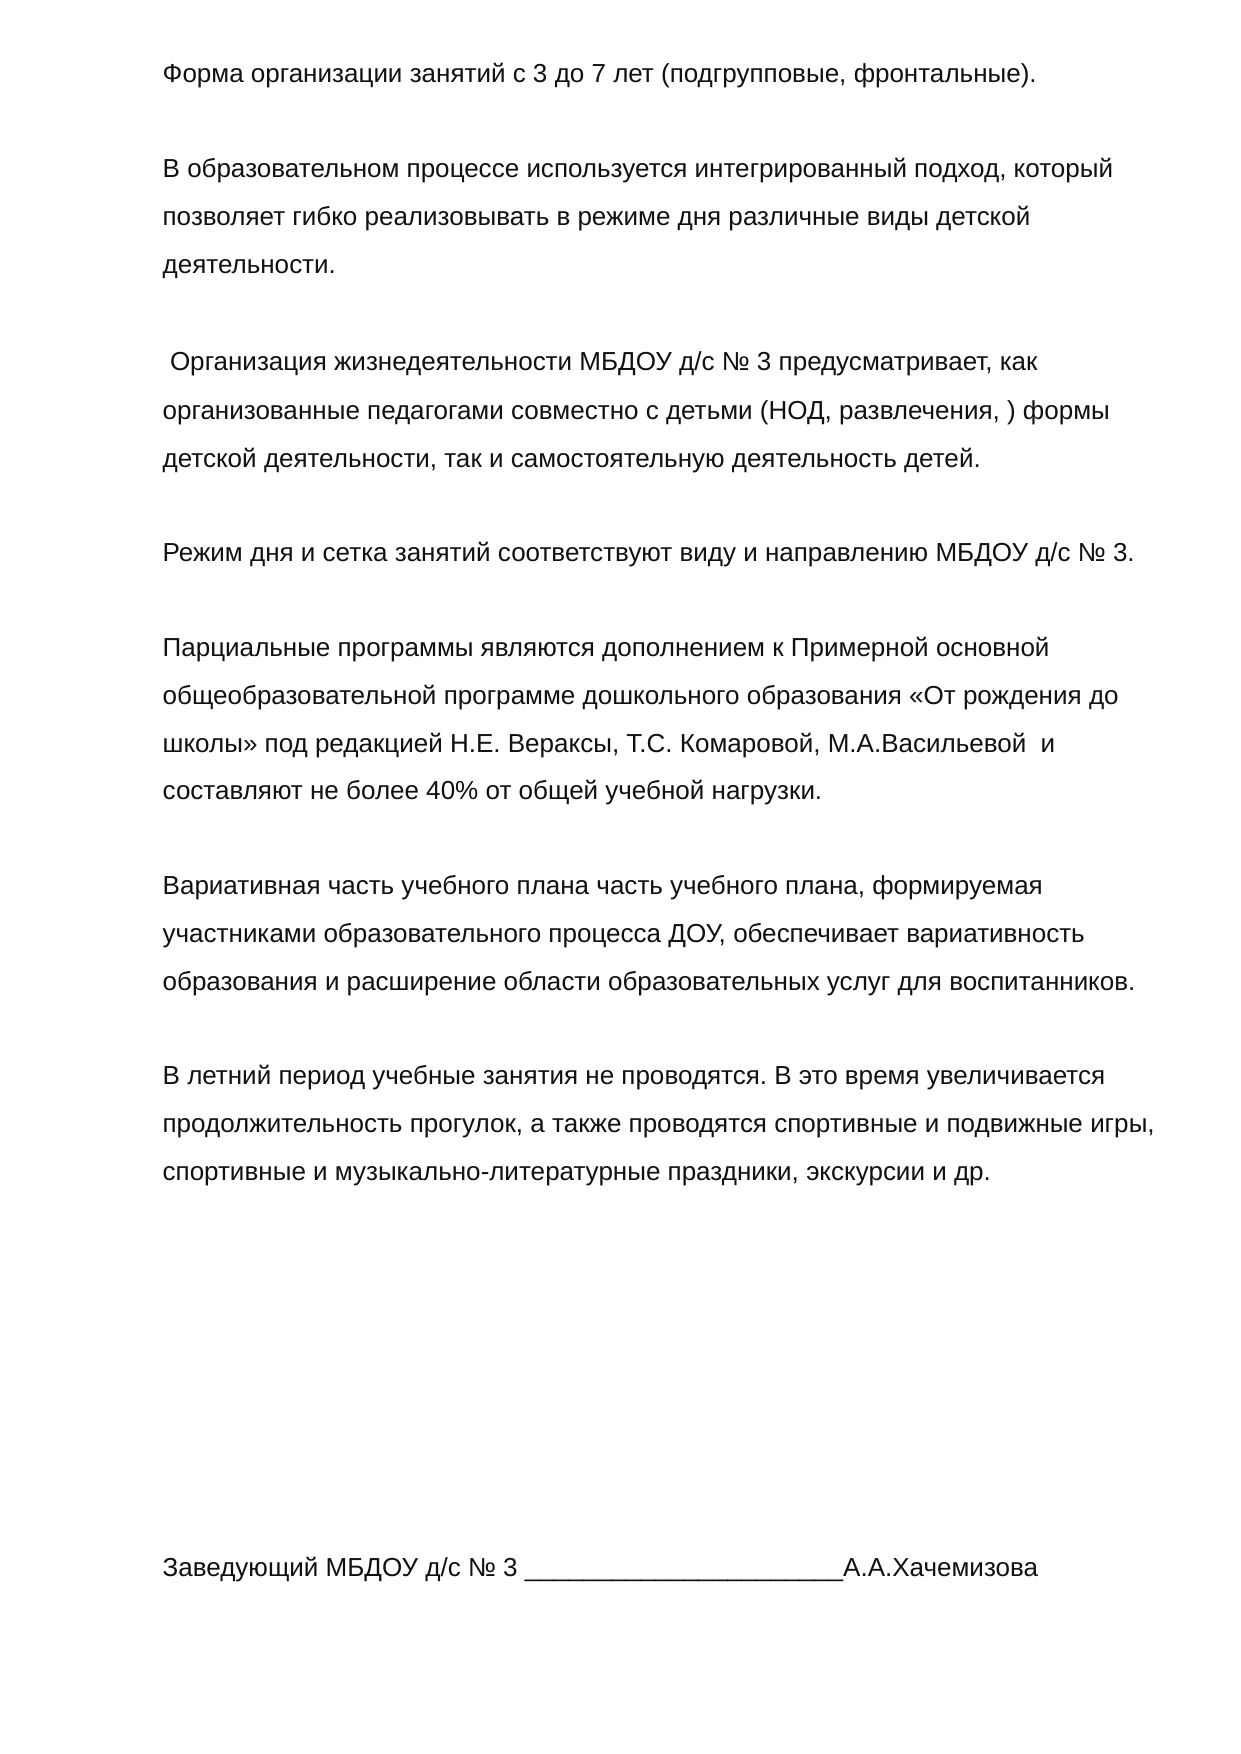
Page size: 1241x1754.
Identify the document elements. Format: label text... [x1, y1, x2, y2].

text Заведующий МБДОУ д/с № 3 ______________________А.А.Хачемизова [162, 1552, 1167, 1582]
text В образовательном процессе используется интегрированный подход, который позволяет гибко реализовывать в режиме дня различные виды детской деятельности. [162, 153, 1167, 278]
text В летний период учебные занятия не проводятся. В это время увеличивается продолжительность прогулок, а также проводятся спортивные и подвижные игры, спортивные и музыкально-литературные праздники, экскурсии и др. [162, 1060, 1167, 1186]
text Вариативная часть учебного плана часть учебного плана, формируемая участниками образовательного процесса ДОУ, обеспечивает вариативность образования и расширение области образовательных услуг для воспитанников. [162, 870, 1167, 996]
text Парциальные программы являются дополнением к Примерной основной общеобразовательной программе дошкольного образования «От рождения до школы» под редакцией Н.Е. Вераксы, Т.С. Комаровой, М.А.Васильевой и составляют не более 40% от общей учебной нагрузки. [162, 632, 1167, 805]
text Режим дня и сетка занятий соответствуют виду и направлению МБДОУ д/с № 3. [162, 537, 1167, 567]
text Организация жизнедеятельности МБДОУ д/с № 3 предусматривает, как организованные педагогами совместно с детьми (НОД, развлечения, ) формы детской деятельности, так и самостоятельную деятельность детей. [162, 343, 1167, 472]
text Форма организации занятий с 3 до 7 лет (подгрупповые, фронтальные). [162, 58, 1167, 88]
